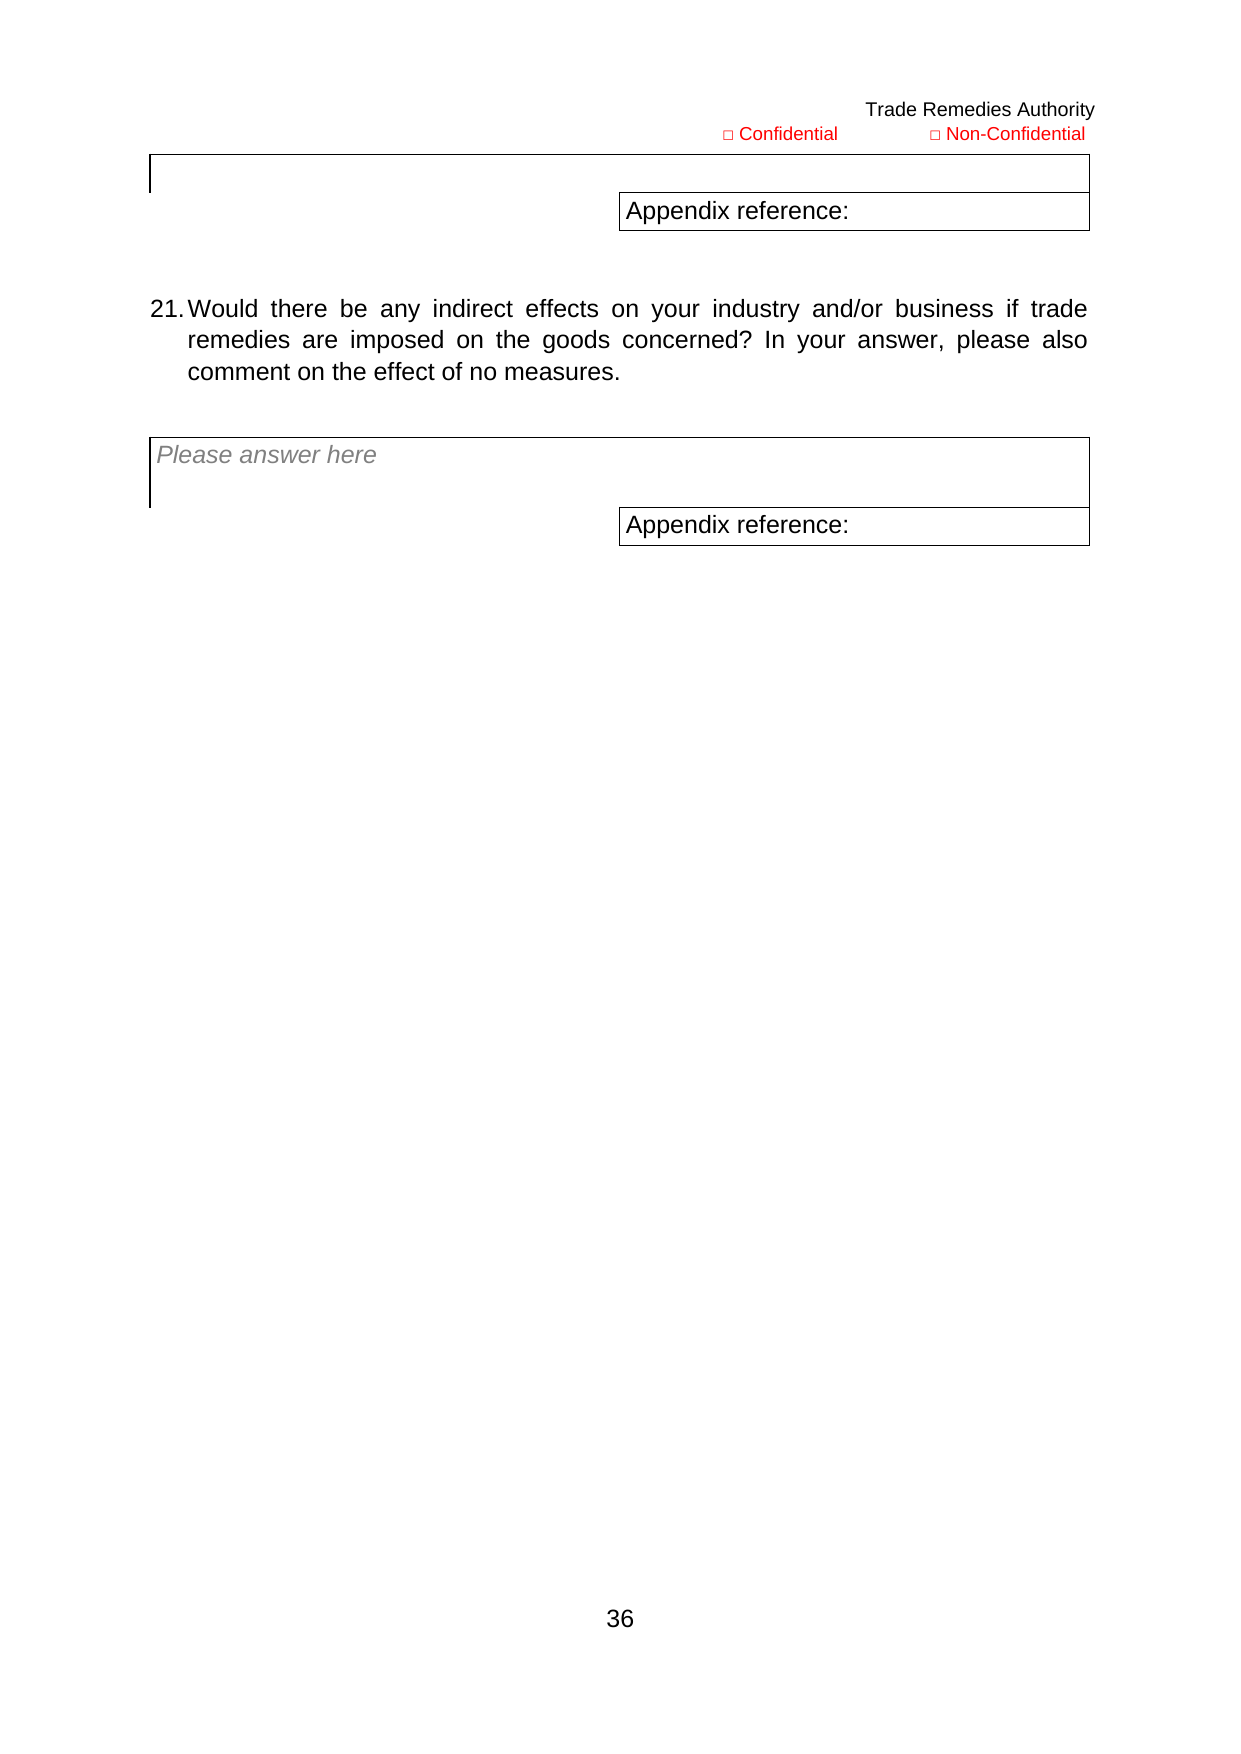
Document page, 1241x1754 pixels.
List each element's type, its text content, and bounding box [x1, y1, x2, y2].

table_cell [150, 193, 619, 230]
table_header Please answer here [151, 438, 1089, 507]
table_header [151, 155, 1089, 192]
table_cell Appendix reference: [620, 508, 1089, 545]
table_cell Appendix reference: [620, 193, 1089, 230]
list Would there be any indirect effects on your industry and/or business if trade remedies are imposed on the goods concerned? In your answer, please also comment on the effect of no measures. [150, 294, 1090, 386]
table_cell [150, 508, 619, 545]
